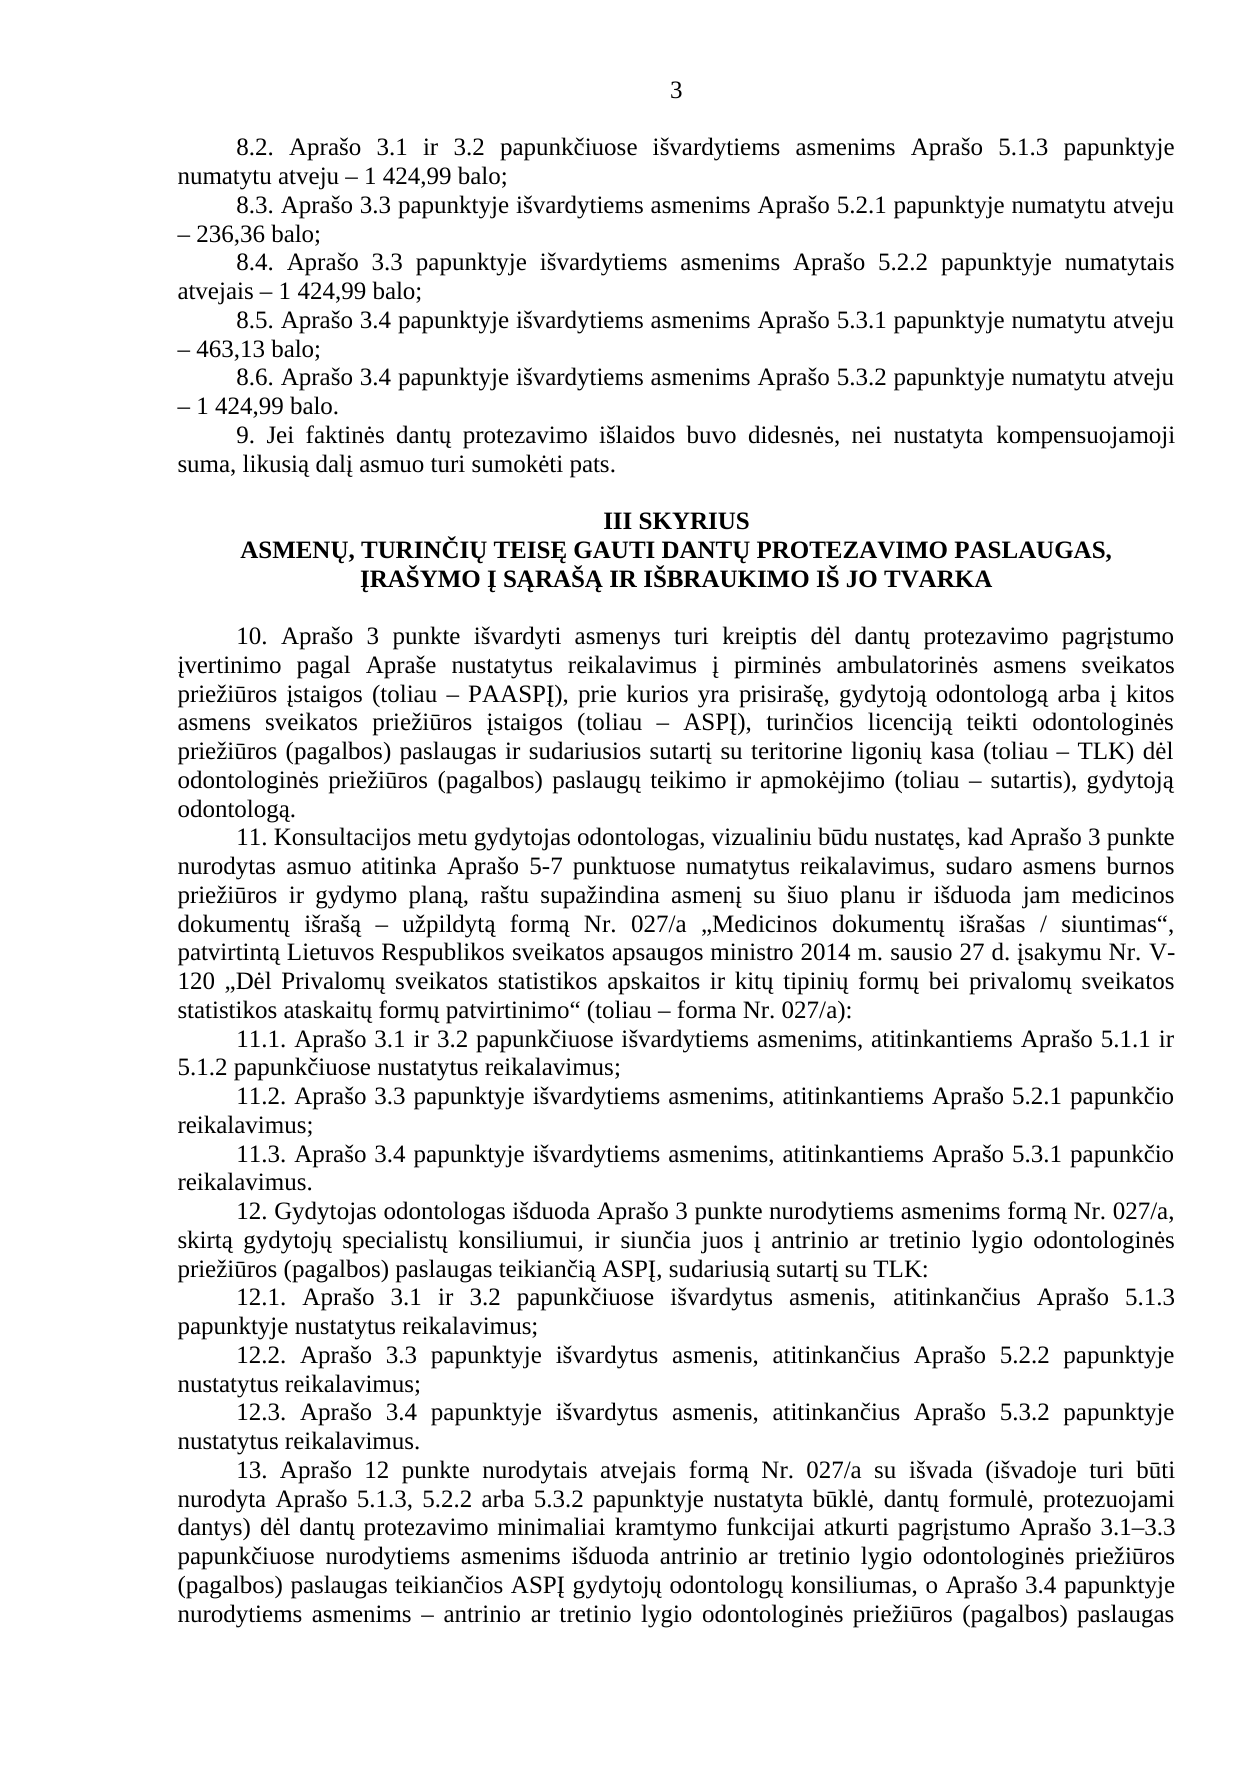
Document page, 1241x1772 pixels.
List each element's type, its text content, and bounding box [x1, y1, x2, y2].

text ASMENŲ, TURINČIŲ TEISĘ GAUTI DANTŲ PROTEZAVIMO PASLAUGAS, ĮRAŠYMO Į SĄRAŠĄ IR IŠBRAUKIMO IŠ JO TVARKA [177, 535, 1175, 592]
text 12. Gydytojas odontologas išduoda Aprašo 3 punkte nurodytiems asmenims formą Nr. 027/a, skirtą gydytojų specialistų konsiliumui, ir siunčia juos į antrinio ar tretinio lygio odontologinės priežiūros (pagalbos) paslaugas teikiančią ASPĮ, sudariusią sutartį su TLK: [177, 1196, 1175, 1282]
text 8.4. Aprašo 3.3 papunktyje išvardytiems asmenims Aprašo 5.2.2 papunktyje numatytais atvejais – 1 424,99 balo; [177, 247, 1175, 305]
text Iii SKYRIUS [177, 506, 1175, 535]
text 12.3. Aprašo 3.4 papunktyje išvardytus asmenis, atitinkančius Aprašo 5.3.2 papunktyje nustatytus reikalavimus. [177, 1397, 1175, 1455]
text 11.2. Aprašo 3.3 papunktyje išvardytiems asmenims, atitinkantiems Aprašo 5.2.1 papunkčio reikalavimus; [177, 1081, 1175, 1139]
text 12.1. Aprašo 3.1 ir 3.2 papunkčiuose išvardytus asmenis, atitinkančius Aprašo 5.1.3 papunktyje nustatytus reikalavimus; [177, 1282, 1175, 1340]
text 10. Aprašo 3 punkte išvardyti asmenys turi kreiptis dėl dantų protezavimo pagrįstumo įvertinimo pagal Apraše nustatytus reikalavimus į pirminės ambulatorinės asmens sveikatos priežiūros įstaigos (toliau – PAASPĮ), prie kurios yra prisirašę, gydytoją odontologą arba į kitos asmens sveikatos priežiūros įstaigos (toliau – ASPĮ), turinčios licenciją teikti odontologinės priežiūros (pagalbos) paslaugas ir sudariusios sutartį su teritorine ligonių kasa (toliau – TLK) dėl odontologinės priežiūros (pagalbos) paslaugų teikimo ir apmokėjimo (toliau – sutartis), gydytoją odontologą. [177, 621, 1175, 822]
text 8.6. Aprašo 3.4 papunktyje išvardytiems asmenims Aprašo 5.3.2 papunktyje numatytu atveju – 1 424,99 balo. [177, 362, 1175, 420]
text 9. Jei faktinės dantų protezavimo išlaidos buvo didesnės, nei nustatyta kompensuojamoji suma, likusią dalį asmuo turi sumokėti pats. [177, 420, 1175, 477]
text 8.2. Aprašo 3.1 ir 3.2 papunkčiuose išvardytiems asmenims Aprašo 5.1.3 papunktyje numatytu atveju – 1 424,99 balo; [177, 132, 1175, 190]
text 13. Aprašo 12 punkte nurodytais atvejais formą Nr. 027/a su išvada (išvadoje turi būti nurodyta Aprašo 5.1.3, 5.2.2 arba 5.3.2 papunktyje nustatyta būklė, dantų formulė, protezuojami dantys) dėl dantų protezavimo minimaliai kramtymo funkcijai atkurti pagrįstumo Aprašo 3.1–3.3 papunkčiuose nurodytiems asmenims išduoda antrinio ar tretinio lygio odontologinės priežiūros (pagalbos) paslaugas teikiančios ASPĮ gydytojų odontologų konsiliumas, o Aprašo 3.4 papunktyje nurodytiems asmenims – antrinio ar tretinio lygio odontologinės priežiūros (pagalbos) paslaugas [177, 1455, 1175, 1627]
text 8.3. Aprašo 3.3 papunktyje išvardytiems asmenims Aprašo 5.2.1 papunktyje numatytu atveju – 236,36 balo; [177, 190, 1175, 247]
text 11.1. Aprašo 3.1 ir 3.2 papunkčiuose išvardytiems asmenims, atitinkantiems Aprašo 5.1.1 ir 5.1.2 papunkčiuose nustatytus reikalavimus; [177, 1024, 1175, 1081]
text 11.3. Aprašo 3.4 papunktyje išvardytiems asmenims, atitinkantiems Aprašo 5.3.1 papunkčio reikalavimus. [177, 1139, 1175, 1196]
text 11. Konsultacijos metu gydytojas odontologas, vizualiniu būdu nustatęs, kad Aprašo 3 punkte nurodytas asmuo atitinka Aprašo 5-7 punktuose numatytus reikalavimus, sudaro asmens burnos priežiūros ir gydymo planą, raštu supažindina asmenį su šiuo planu ir išduoda jam medicinos dokumentų išrašą – užpildytą formą Nr. 027/a „Medicinos dokumentų išrašas / siuntimas“, patvirtintą Lietuvos Respublikos sveikatos apsaugos ministro 2014 m. sausio 27 d. įsakymu Nr. V-120 „Dėl Privalomų sveikatos statistikos apskaitos ir kitų tipinių formų bei privalomų sveikatos statistikos ataskaitų formų patvirtinimo“ (toliau – forma Nr. 027/a): [177, 822, 1175, 1024]
text 8.5. Aprašo 3.4 papunktyje išvardytiems asmenims Aprašo 5.3.1 papunktyje numatytu atveju – 463,13 balo; [177, 305, 1175, 362]
text 12.2. Aprašo 3.3 papunktyje išvardytus asmenis, atitinkančius Aprašo 5.2.2 papunktyje nustatytus reikalavimus; [177, 1340, 1175, 1397]
